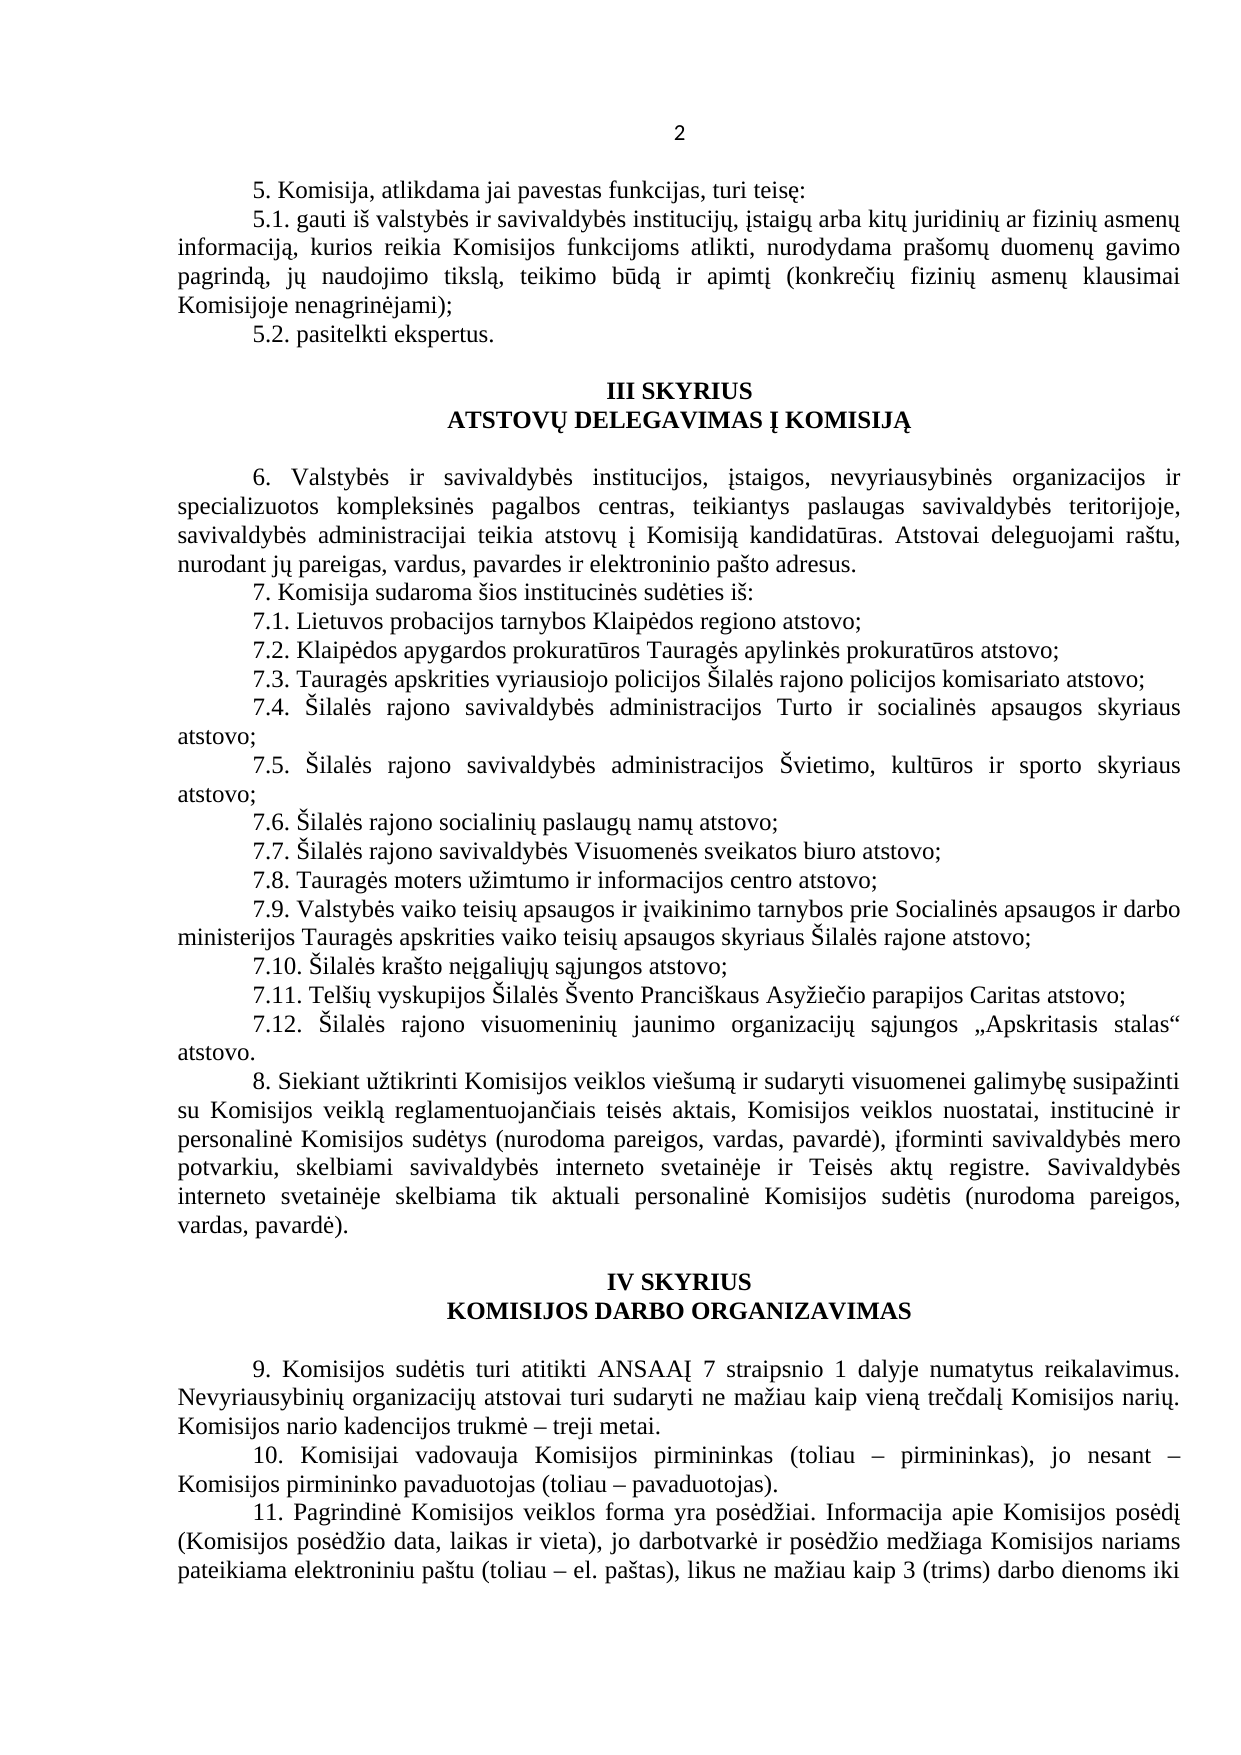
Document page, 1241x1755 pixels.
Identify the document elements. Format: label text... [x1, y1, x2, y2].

text 7.8. Tauragės moters užimtumo ir informacijos centro atstovo; [177, 865, 1181, 894]
text 7.9. Valstybės vaiko teisių apsaugos ir įvaikinimo tarnybos prie Socialinės apsaugos ir darbo ministerijos Tauragės apskrities vaiko teisių apsaugos skyriaus Šilalės rajone atstovo; [177, 894, 1181, 951]
text 8. Siekiant užtikrinti Komisijos veiklos viešumą ir sudaryti visuomenei galimybę susipažinti su Komisijos veiklą reglamentuojančiais teisės aktais, Komisijos veiklos nuostatai, institucinė ir personalinė Komisijos sudėtys (nurodoma pareigos, vardas, pavardė), įforminti savivaldybės mero potvarkiu, skelbiami savivaldybės interneto svetainėje ir Teisės aktų registre. Savivaldybės interneto svetainėje skelbiama tik aktuali personalinė Komisijos sudėtis (nurodoma pareigos, vardas, pavardė). [177, 1066, 1181, 1239]
text 9. Komisijos sudėtis turi atitikti ANSAAĮ 7 straipsnio 1 dalyje numatytus reikalavimus. Nevyriausybinių organizacijų atstovai turi sudaryti ne mažiau kaip vieną trečdalį Komisijos narių. Komisijos nario kadencijos trukmė – treji metai. [177, 1354, 1181, 1440]
text 7.11. Telšių vyskupijos Šilalės Švento Pranciškaus Asyžiečio parapijos Caritas atstovo; [177, 980, 1181, 1009]
text 7. Komisija sudaroma šios institucinės sudėties iš: [177, 577, 1181, 606]
text 7.12. Šilalės rajono visuomeninių jaunimo organizacijų sąjungos „Apskritasis stalas“ atstovo. [177, 1009, 1181, 1066]
text III SKYRIUS [177, 376, 1181, 405]
text 7.6. Šilalės rajono socialinių paslaugų namų atstovo; [177, 807, 1181, 836]
text 7.10. Šilalės krašto neįgaliųjų sąjungos atstovo; [177, 951, 1181, 980]
text 7.2. Klaipėdos apygardos prokuratūros Tauragės apylinkės prokuratūros atstovo; [177, 635, 1181, 664]
text KOMISIJOS DARBO ORGANIZAVIMAS [177, 1296, 1181, 1325]
text 11. Pagrindinė Komisijos veiklos forma yra posėdžiai. Informacija apie Komisijos posėdį (Komisijos posėdžio data, laikas ir vieta), jo darbotvarkė ir posėdžio medžiaga Komisijos nariams pateikiama elektroniniu paštu (toliau – el. paštas), likus ne mažiau kaip 3 (trims) darbo dienoms iki [177, 1497, 1181, 1584]
text ATSTOVŲ DELEGAVIMAS Į KOMISIJĄ [177, 405, 1181, 434]
text 7.1. Lietuvos probacijos tarnybos Klaipėdos regiono atstovo; [177, 606, 1181, 635]
text 7.7. Šilalės rajono savivaldybės Visuomenės sveikatos biuro atstovo; [177, 836, 1181, 865]
text 10. Komisijai vadovauja Komisijos pirmininkas (toliau – pirmininkas), jo nesant – Komisijos pirmininko pavaduotojas (toliau – pavaduotojas). [177, 1440, 1181, 1497]
text 6. Valstybės ir savivaldybės institucijos, įstaigos, nevyriausybinės organizacijos ir specializuotos kompleksinės pagalbos centras, teikiantys paslaugas savivaldybės teritorijoje, savivaldybės administracijai teikia atstovų į Komisiją kandidatūras. Atstovai deleguojami raštu, nurodant jų pareigas, vardus, pavardes ir elektroninio pašto adresus. [177, 462, 1181, 577]
text 7.4. Šilalės rajono savivaldybės administracijos Turto ir socialinės apsaugos skyriaus atstovo; [177, 692, 1181, 750]
text 7.3. Tauragės apskrities vyriausiojo policijos Šilalės rajono policijos komisariato atstovo; [177, 664, 1181, 692]
text 5.2. pasitelkti ekspertus. [177, 319, 1181, 347]
text 5.1. gauti iš valstybės ir savivaldybės institucijų, įstaigų arba kitų juridinių ar fizinių asmenų informaciją, kurios reikia Komisijos funkcijoms atlikti, nurodydama prašomų duomenų gavimo pagrindą, jų naudojimo tikslą, teikimo būdą ir apimtį (konkrečių fizinių asmenų klausimai Komisijoje nenagrinėjami); [177, 204, 1181, 319]
text IV SKYRIUS [177, 1267, 1181, 1296]
text 5. Komisija, atlikdama jai pavestas funkcijas, turi teisę: [177, 175, 1181, 204]
text 7.5. Šilalės rajono savivaldybės administracijos Švietimo, kultūros ir sporto skyriaus atstovo; [177, 750, 1181, 807]
